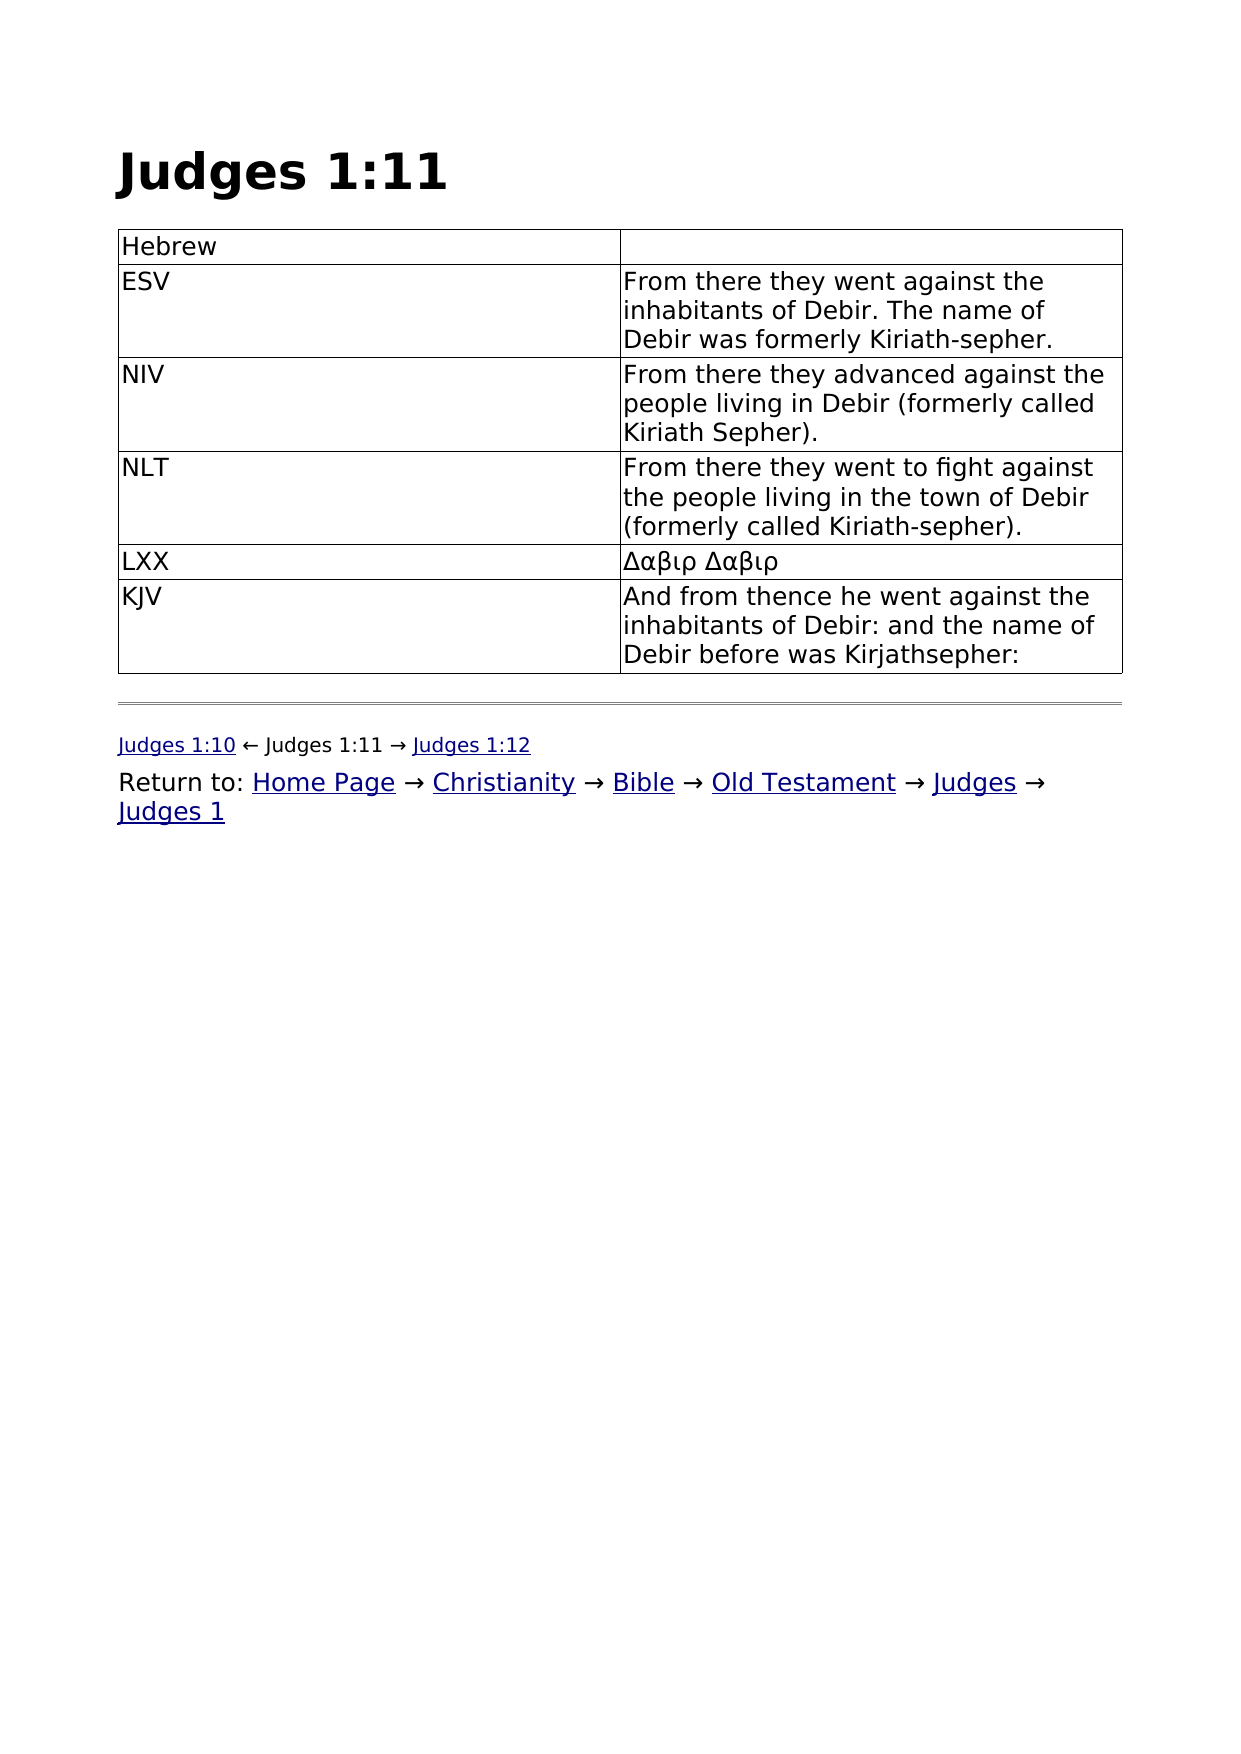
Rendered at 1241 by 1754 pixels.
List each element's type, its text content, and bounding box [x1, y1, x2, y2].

table_cell NIV [119, 358, 620, 451]
table_cell ESV [119, 265, 620, 357]
table_header [621, 230, 1122, 264]
table_cell Δαβιρ Δαβιρ [621, 545, 1122, 579]
table_cell From there they went to fight against the people living in the town of Debir (formerly called Kiriath-sepher). [621, 452, 1122, 544]
text Judges 1:10 ← Judges 1:11 → Judges 1:12 [118, 734, 1122, 768]
table_cell KJV [119, 580, 620, 673]
text Return to: Home Page → Christianity → Bible → Old Testament → Judges → Judges 1 [118, 768, 1122, 826]
table_cell From there they advanced against the people living in Debir (formerly called Kiriath Sepher). [621, 358, 1122, 451]
table_cell LXX [119, 545, 620, 579]
table_header Hebrew [119, 230, 620, 264]
subtitle Judges 1:11 [118, 143, 1122, 201]
table_cell From there they went against the inhabitants of Debir. The name of Debir was formerly Kiriath-sepher. [621, 265, 1122, 357]
table_cell And from thence he went against the inhabitants of Debir: and the name of Debir before was Kirjathsepher: [621, 580, 1122, 673]
table_cell NLT [119, 452, 620, 544]
